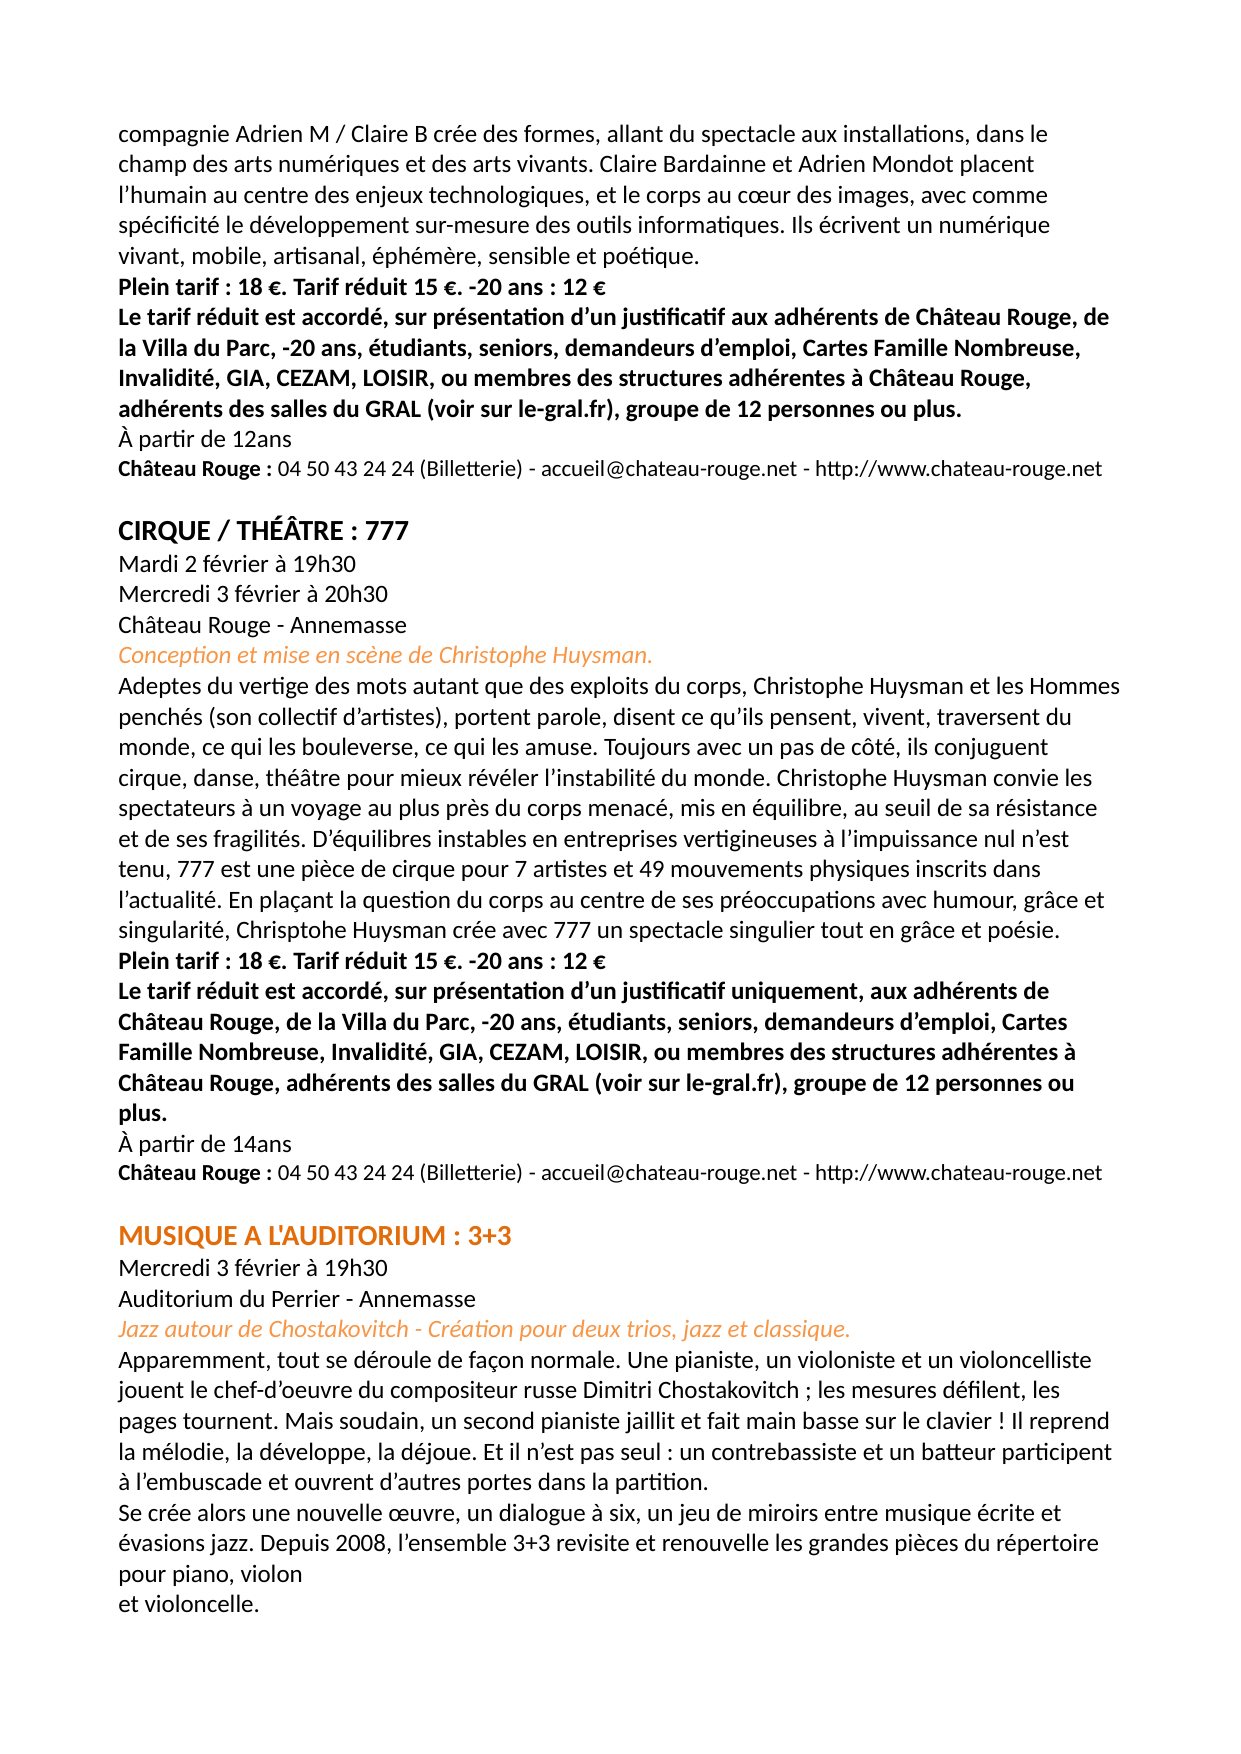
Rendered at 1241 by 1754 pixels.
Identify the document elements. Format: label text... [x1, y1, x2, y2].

subtitle CIRQUE / THÉÂTRE : 777 [118, 512, 1122, 548]
text Jazz autour de Chostakovitch - Création pour deux trios, jazz et classique. [118, 1314, 1122, 1344]
text Plein tarif : 18 €. Tarif réduit 15 €. -20 ans : 12 € [118, 945, 1122, 975]
text Plein tarif : 18 €. Tarif réduit 15 €. -20 ans : 12 € [118, 271, 1122, 301]
text Château Rouge : 04 50 43 24 24 (Billetterie) - accueil@chateau-rouge.net - http://www.chateau-rouge.net [118, 1158, 1122, 1186]
text Auditorium du Perrier - Annemasse [118, 1283, 1122, 1314]
text Château Rouge - Annemasse [118, 609, 1122, 639]
text Château Rouge : 04 50 43 24 24 (Billetterie) - accueil@chateau-rouge.net - http://www.chateau-rouge.net [118, 454, 1122, 482]
text Adeptes du vertige des mots autant que des exploits du corps, Christophe Huysman et les Hommes penchés (son collectif d’artistes), portent parole, disent ce qu’ils pensent, vivent, traversent du monde, ce qui les bouleverse, ce qui les amuse. Toujours avec un pas de côté, ils conjuguent cirque, danse, théâtre pour mieux révéler l’instabilité du monde. Christophe Huysman convie les spectateurs à un voyage au plus près du corps menacé, mis en équilibre, au seuil de sa résistance et de ses fragilités. D’équilibres instables en entreprises vertigineuses à l’impuissance nul n’est tenu, 777 est une pièce de cirque pour 7 artistes et 49 mouvements physiques inscrits dans l’actualité. En plaçant la question du corps au centre de ses préoccupations avec humour, grâce et singularité, Chrisptohe Huysman crée avec 777 un spectacle singulier tout en grâce et poésie. [118, 670, 1122, 945]
text Se crée alors une nouvelle œuvre, un dialogue à six, un jeu de miroirs entre musique écrite et évasions jazz. Depuis 2008, l’ensemble 3+3 revisite et renouvelle les grandes pièces du répertoire pour piano, violon [118, 1497, 1122, 1588]
text Le tarif réduit est accordé, sur présentation d’un justificatif uniquement, aux adhérents de Château Rouge, de la Villa du Parc, -20 ans, étudiants, seniors, demandeurs d’emploi, Cartes Famille Nombreuse, Invalidité, GIA, CEZAM, LOISIR, ou membres des structures adhérentes à Château Rouge, adhérents des salles du GRAL (voir sur le-gral.fr), groupe de 12 personnes ou plus. [118, 975, 1122, 1128]
text Mardi 2 février à 19h30 [118, 548, 1122, 578]
text À partir de 14ans [118, 1128, 1122, 1158]
text MUSIQUE A L'AUDITORIUM : 3+3 [118, 1217, 1122, 1253]
text Le tarif réduit est accordé, sur présentation d’un justificatif aux adhérents de Château Rouge, de la Villa du Parc, -20 ans, étudiants, seniors, demandeurs d’emploi, Cartes Famille Nombreuse, Invalidité, GIA, CEZAM, LOISIR, ou membres des structures adhérentes à Château Rouge, adhérents des salles du GRAL (voir sur le-gral.fr), groupe de 12 personnes ou plus. [118, 301, 1122, 423]
text et violoncelle. [118, 1588, 1122, 1619]
text Apparemment, tout se déroule de façon normale. Une pianiste, un violoniste et un violoncelliste jouent le chef-d’oeuvre du compositeur russe Dimitri Chostakovitch ; les mesures défilent, les pages tournent. Mais soudain, un second pianiste jaillit et fait main basse sur le clavier ! Il reprend la mélodie, la développe, la déjoue. Et il n’est pas seul : un contrebassiste et un batteur participent à l’embuscade et ouvrent d’autres portes dans la partition. [118, 1344, 1122, 1497]
text À partir de 12ans [118, 423, 1122, 454]
text Mercredi 3 février à 20h30 [118, 578, 1122, 609]
text Conception et mise en scène de Christophe Huysman. [118, 639, 1122, 670]
text compagnie Adrien M / Claire B crée des formes, allant du spectacle aux installations, dans le champ des arts numériques et des arts vivants. Claire Bardainne et Adrien Mondot placent l’humain au centre des enjeux technologiques, et le corps au cœur des images, avec comme [118, 118, 1122, 210]
text spécificité le développement sur-mesure des outils informatiques. Ils écrivent un numérique vivant, mobile, artisanal, éphémère, sensible et poétique. [118, 210, 1122, 271]
text Mercredi 3 février à 19h30 [118, 1253, 1122, 1283]
